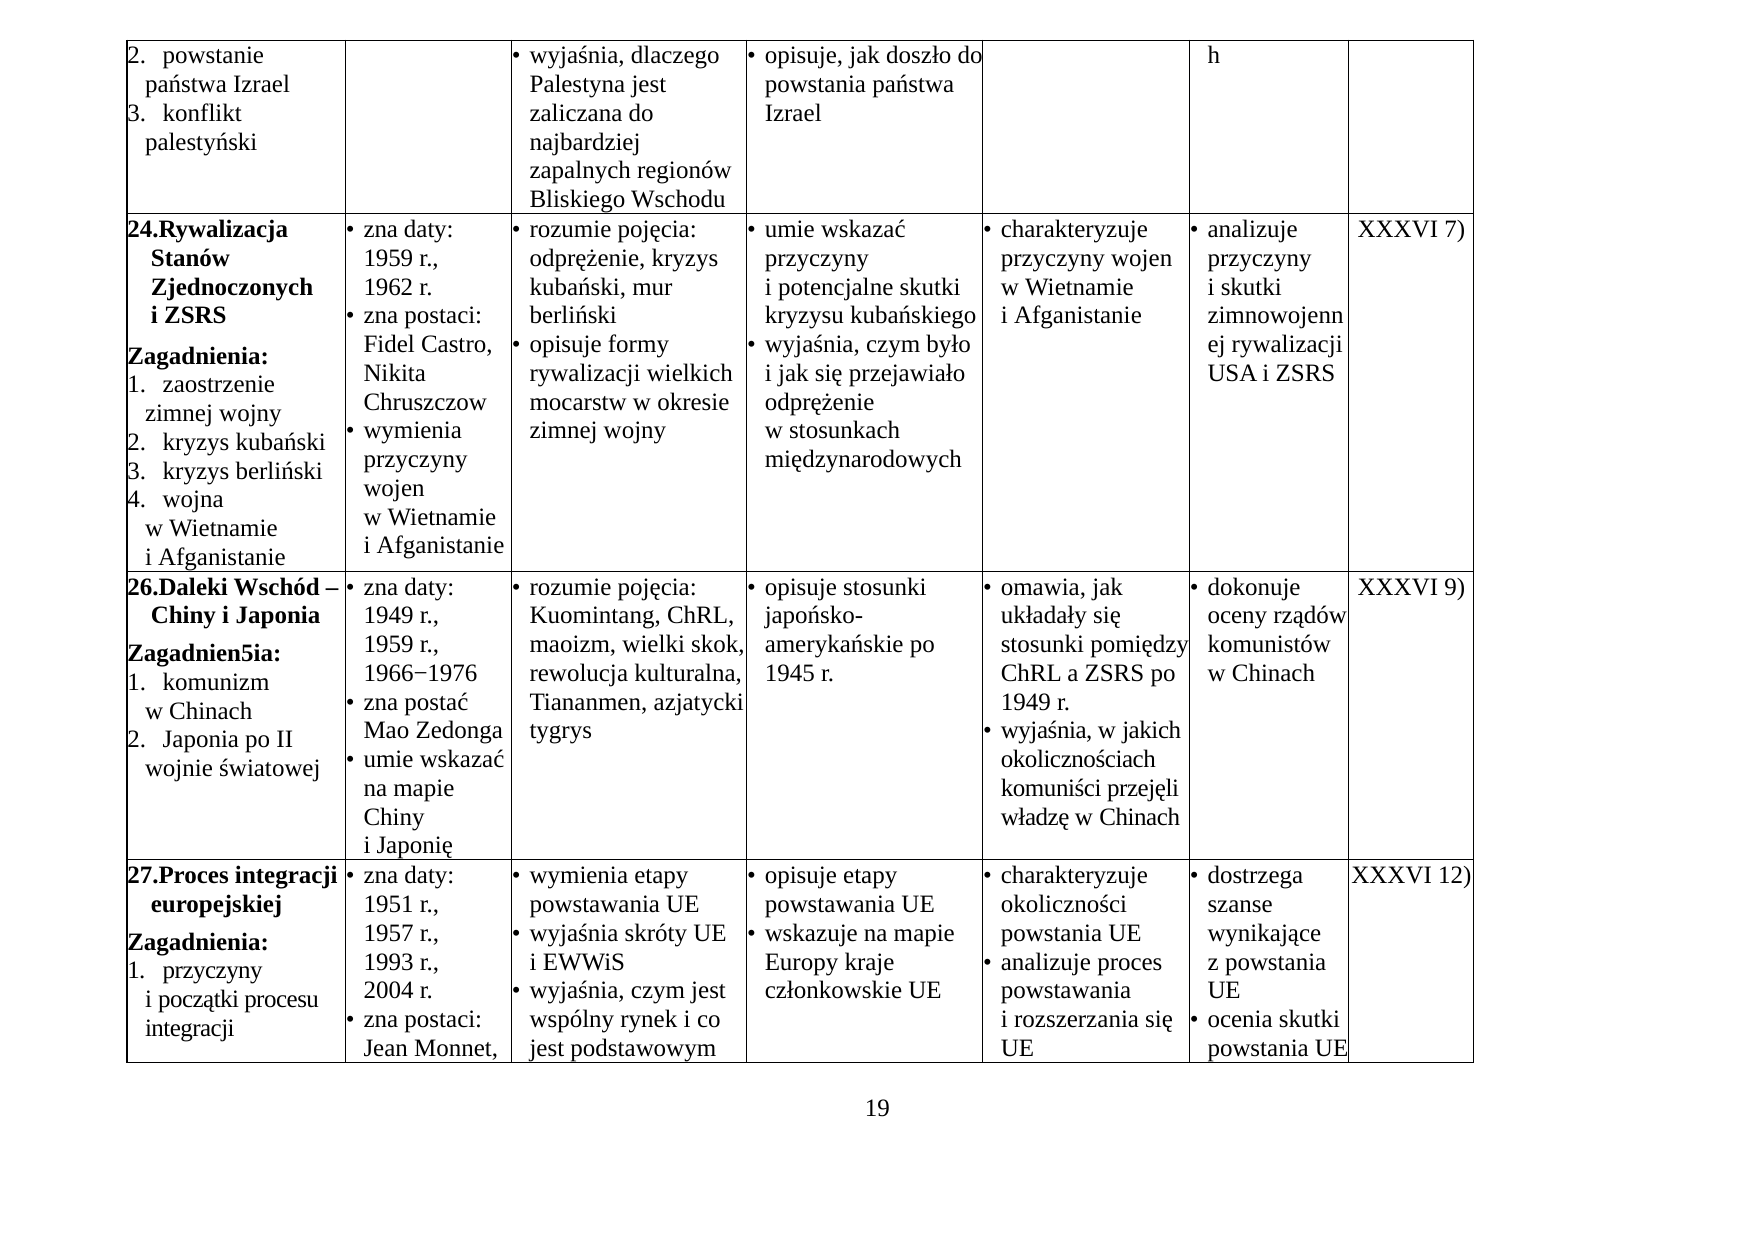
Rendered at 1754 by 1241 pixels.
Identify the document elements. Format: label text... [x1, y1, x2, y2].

table_cell • charakteryzuje przyczyny wojen w Wietnamie i Afganistanie [983, 214, 1189, 571]
table_cell • opisuje etapy powstawania UE • wskazuje na mapie Europy kraje członkowskie UE [747, 860, 982, 1062]
table_cell • zna daty: 1949 r., 1959 r., 1966−1976 • zna postać Mao Zedonga • umie wskazać na mapie Chiny i Japonię [346, 572, 511, 859]
table_cell [346, 41, 511, 213]
table_cell • zna daty: 1951 r., 1957 r., 1993 r., 2004 r. • zna postaci: Jean Monnet, [346, 860, 511, 1062]
table_cell • rozumie pojęcia: odprężenie, kryzys kubański, mur berliński • opisuje formy rywalizacji wielkich mocarstw w okresie zimnej wojny [512, 214, 746, 571]
table_cell [1349, 41, 1473, 213]
table_cell • opisuje, jak doszło do powstania państwa Izrael [747, 41, 982, 213]
table_cell • wymienia etapy powstawania UE • wyjaśnia skróty UE i EWWiS • wyjaśnia, czym jest wspólny rynek i co jest podstawowym [512, 860, 746, 1062]
table_cell • omawia, jak układały się stosunki pomiędzy ChRL a ZSRS po 1949 r. • wyjaśnia, w jakich okolicznościach komuniści przejęli władzę w Chinach [983, 572, 1189, 859]
table_cell • zna daty: 1959 r., 1962 r. • zna postaci: Fidel Castro, Nikita Chruszczow • wymienia przyczyny wojen w Wietnamie i Afganistanie [346, 214, 511, 571]
table_cell • wyjaśnia, dlaczego Palestyna jest zaliczana do najbardziej zapalnych regionów Bliskiego Wschodu [512, 41, 746, 213]
table_cell XXXVI 9) [1349, 572, 1473, 859]
table_cell • analizuje przyczyny i skutki zimnowojennej rywalizacji USA i ZSRS [1190, 214, 1348, 571]
table_cell 27. Proces integracji europejskiej Zagadnienia: 1. przyczyny i początki procesu integracji [128, 860, 345, 1062]
table_cell XXXVI 12) [1349, 860, 1473, 1062]
table_cell • dostrzega szanse wynikające z powstania UE • ocenia skutki powstania UE [1190, 860, 1348, 1062]
table_cell • opisuje stosunki japońsko-amerykańskie po 1945 r. [747, 572, 982, 859]
table_cell 24. Rywalizacja Stanów Zjednoczonych i ZSRS Zagadnienia: 1. zaostrzenie zimnej wojny 2. kryzys kubański 3. kryzys berliński 4. wojna w Wietnamie i Afganistanie [128, 214, 345, 571]
table_cell • rozumie pojęcia: Kuomintang, ChRL, maoizm, wielki skok, rewolucja kulturalna, Tiananmen, azjatycki tygrys [512, 572, 746, 859]
table_cell [983, 41, 1189, 213]
table_cell 26. Daleki Wschód – Chiny i Japonia Zagadnien5ia: 1. komunizm w Chinach 2. Japonia po II wojnie światowej [128, 572, 345, 859]
table_cell h [1190, 41, 1348, 213]
table_cell XXXVI 7) [1349, 214, 1473, 571]
table_cell • charakteryzuje okoliczności powstania UE • analizuje proces powstawania i rozszerzania się UE [983, 860, 1189, 1062]
table_cell 2. powstanie państwa Izrael 3. konflikt palestyński [128, 41, 345, 213]
table_cell • umie wskazać przyczyny i potencjalne skutki kryzysu kubańskiego • wyjaśnia, czym było i jak się przejawiało odprężenie w stosunkach międzynarodowych [747, 214, 982, 571]
table_cell • dokonuje oceny rządów komunistów w Chinach [1190, 572, 1348, 859]
